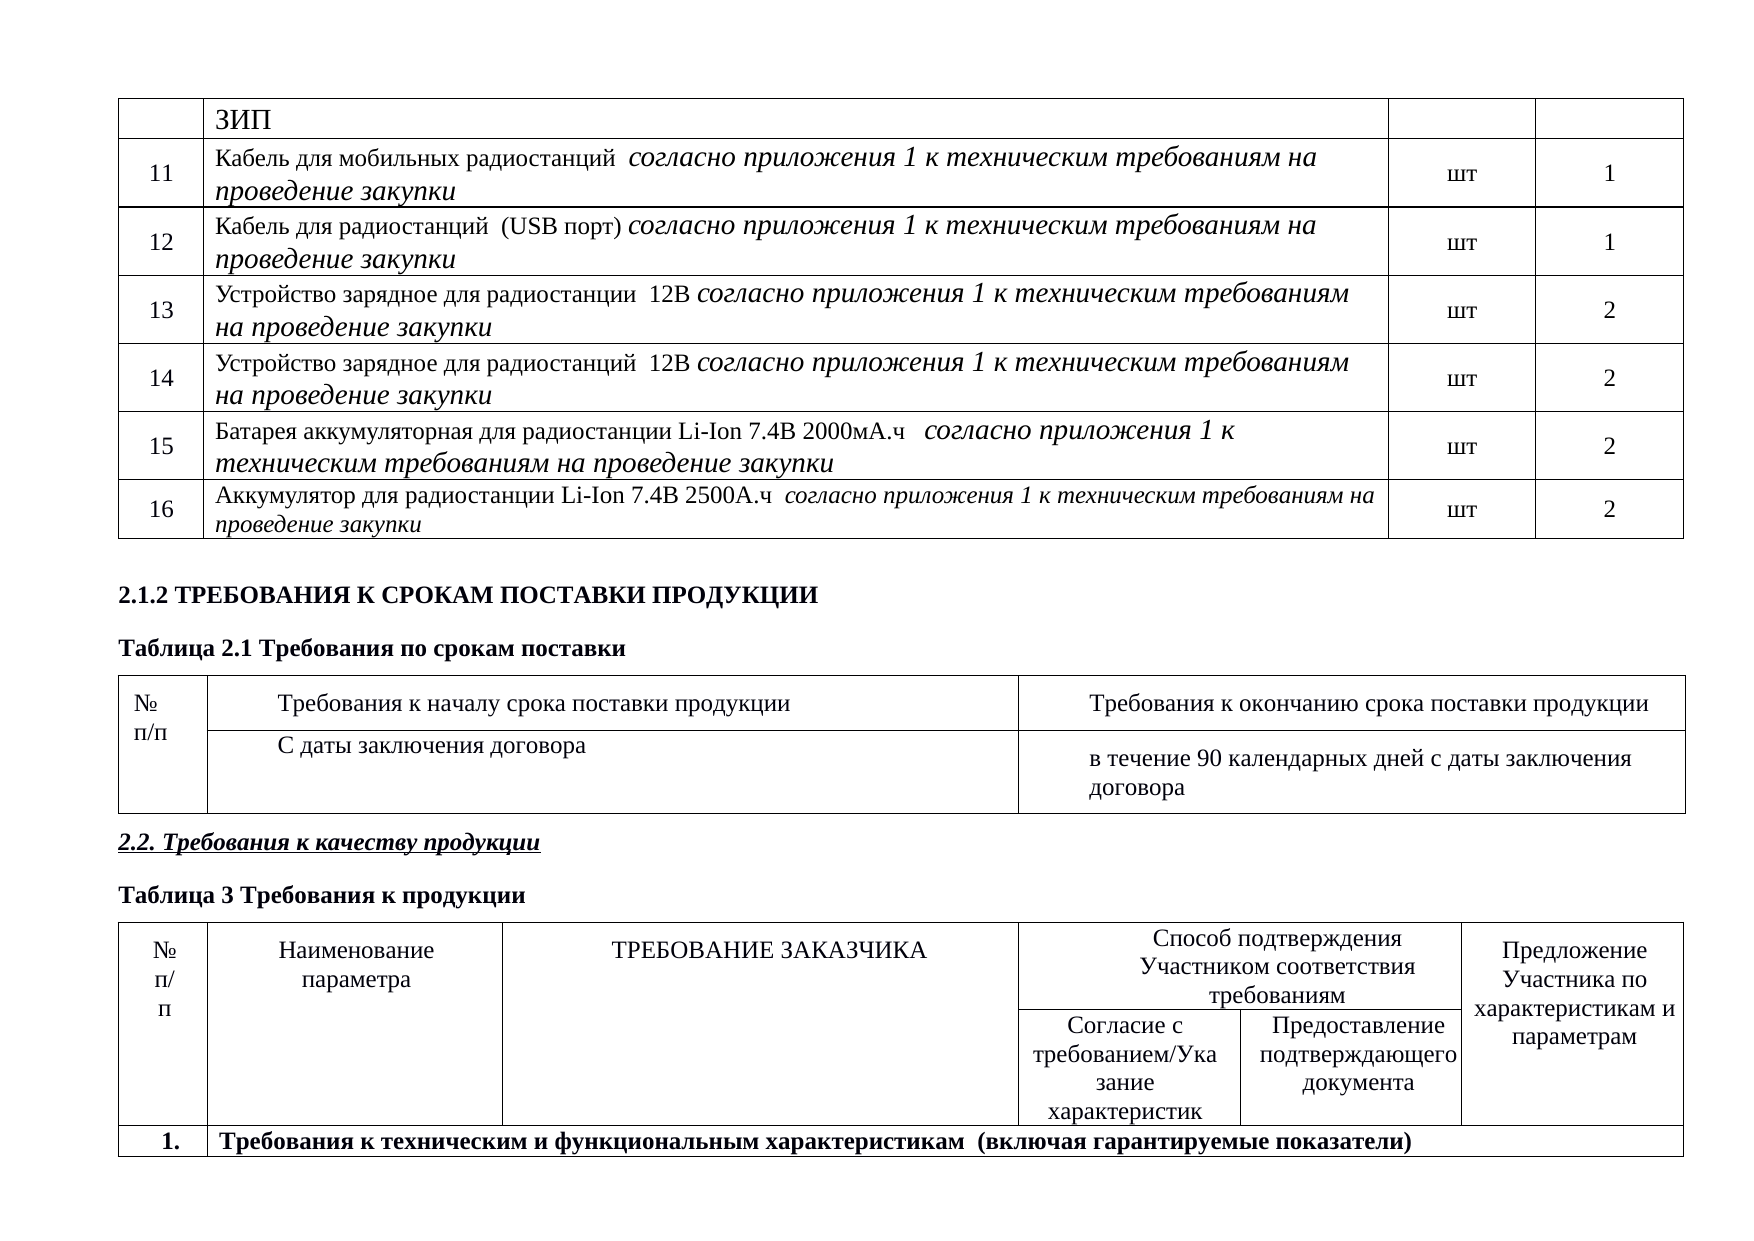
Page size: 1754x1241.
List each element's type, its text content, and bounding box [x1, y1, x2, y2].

table_cell шт [1389, 344, 1535, 411]
table_header № п/п [119, 676, 207, 813]
table_cell [1389, 99, 1535, 138]
table_cell Кабель для мобильных радиостанций согласно приложения 1 к техническим требованиям на проведение закупки [204, 139, 1388, 206]
table_cell Требования к техническим и функциональным характеристикам (включая гарантируемые показатели) [208, 1126, 1683, 1156]
text 2.1.2 ТРЕБОВАНИЯ К СРОКАМ ПОСТАВКИ ПРОДУКЦИИ [118, 580, 1727, 608]
table_cell 16 [119, 480, 203, 537]
table_cell шт [1389, 208, 1535, 274]
table_cell Согласие с требованием/Указание характеристик [1019, 1010, 1240, 1125]
text 2.2. Требования к качеству продукции [118, 827, 1727, 855]
table_cell 11 [119, 139, 203, 206]
table_header Предложение Участника по характеристикам и параметрам [1462, 923, 1683, 1125]
text Таблица 2.1 Требования по срокам поставки [118, 633, 1727, 662]
table_cell 2 [1536, 480, 1683, 537]
table_cell [119, 99, 203, 138]
table_cell 2 [1536, 344, 1683, 411]
table_cell ЗИП [204, 99, 1388, 138]
table_cell 14 [119, 344, 203, 411]
table_cell 1. [119, 1126, 207, 1156]
table_cell С даты заключения договора [208, 731, 1018, 813]
table_header Наименование параметра [208, 923, 502, 1125]
table_cell 13 [119, 276, 203, 343]
table_cell Кабель для радиостанций (USB порт) согласно приложения 1 к техническим требованиям на проведение закупки [204, 208, 1388, 274]
table_cell 12 [119, 208, 203, 274]
table_cell 1 [1536, 139, 1683, 206]
table_header Требования к окончанию срока поставки продукции [1019, 676, 1685, 729]
table_header ТРЕБОВАНИЕ ЗАКАЗЧИКА [503, 923, 1018, 1125]
table_header № п/п [119, 923, 207, 1125]
table_cell в течение 90 календарных дней с даты заключения договора [1019, 731, 1685, 813]
table_cell шт [1389, 412, 1535, 479]
table_cell 2 [1536, 412, 1683, 479]
table_header Способ подтверждения Участником соответствия требованиям [1019, 923, 1461, 1009]
table_cell Батарея аккумуляторная для радиостанции Li-Ion 7.4В 2000мА.ч согласно приложения 1 к техническим требованиям на проведение закупки [204, 412, 1388, 479]
text Таблица 3 Требования к продукции [118, 880, 1727, 909]
table_cell Предоставление подтверждающего документа [1241, 1010, 1461, 1125]
table_header Требования к началу срока поставки продукции [208, 676, 1018, 729]
table_cell шт [1389, 139, 1535, 206]
table_cell 1 [1536, 208, 1683, 274]
table_cell шт [1389, 480, 1535, 537]
table_cell 2 [1536, 276, 1683, 343]
table_cell шт [1389, 276, 1535, 343]
table_cell Устройство зарядное для радиостанции 12В согласно приложения 1 к техническим требованиям на проведение закупки [204, 276, 1388, 343]
table_cell 15 [119, 412, 203, 479]
table_cell [1536, 99, 1683, 138]
table_cell Устройство зарядное для радиостанций 12В согласно приложения 1 к техническим требованиям на проведение закупки [204, 344, 1388, 411]
table_cell Аккумулятор для радиостанции Li-Ion 7.4В 2500А.ч согласно приложения 1 к техническим требованиям на проведение закупки [204, 480, 1388, 537]
